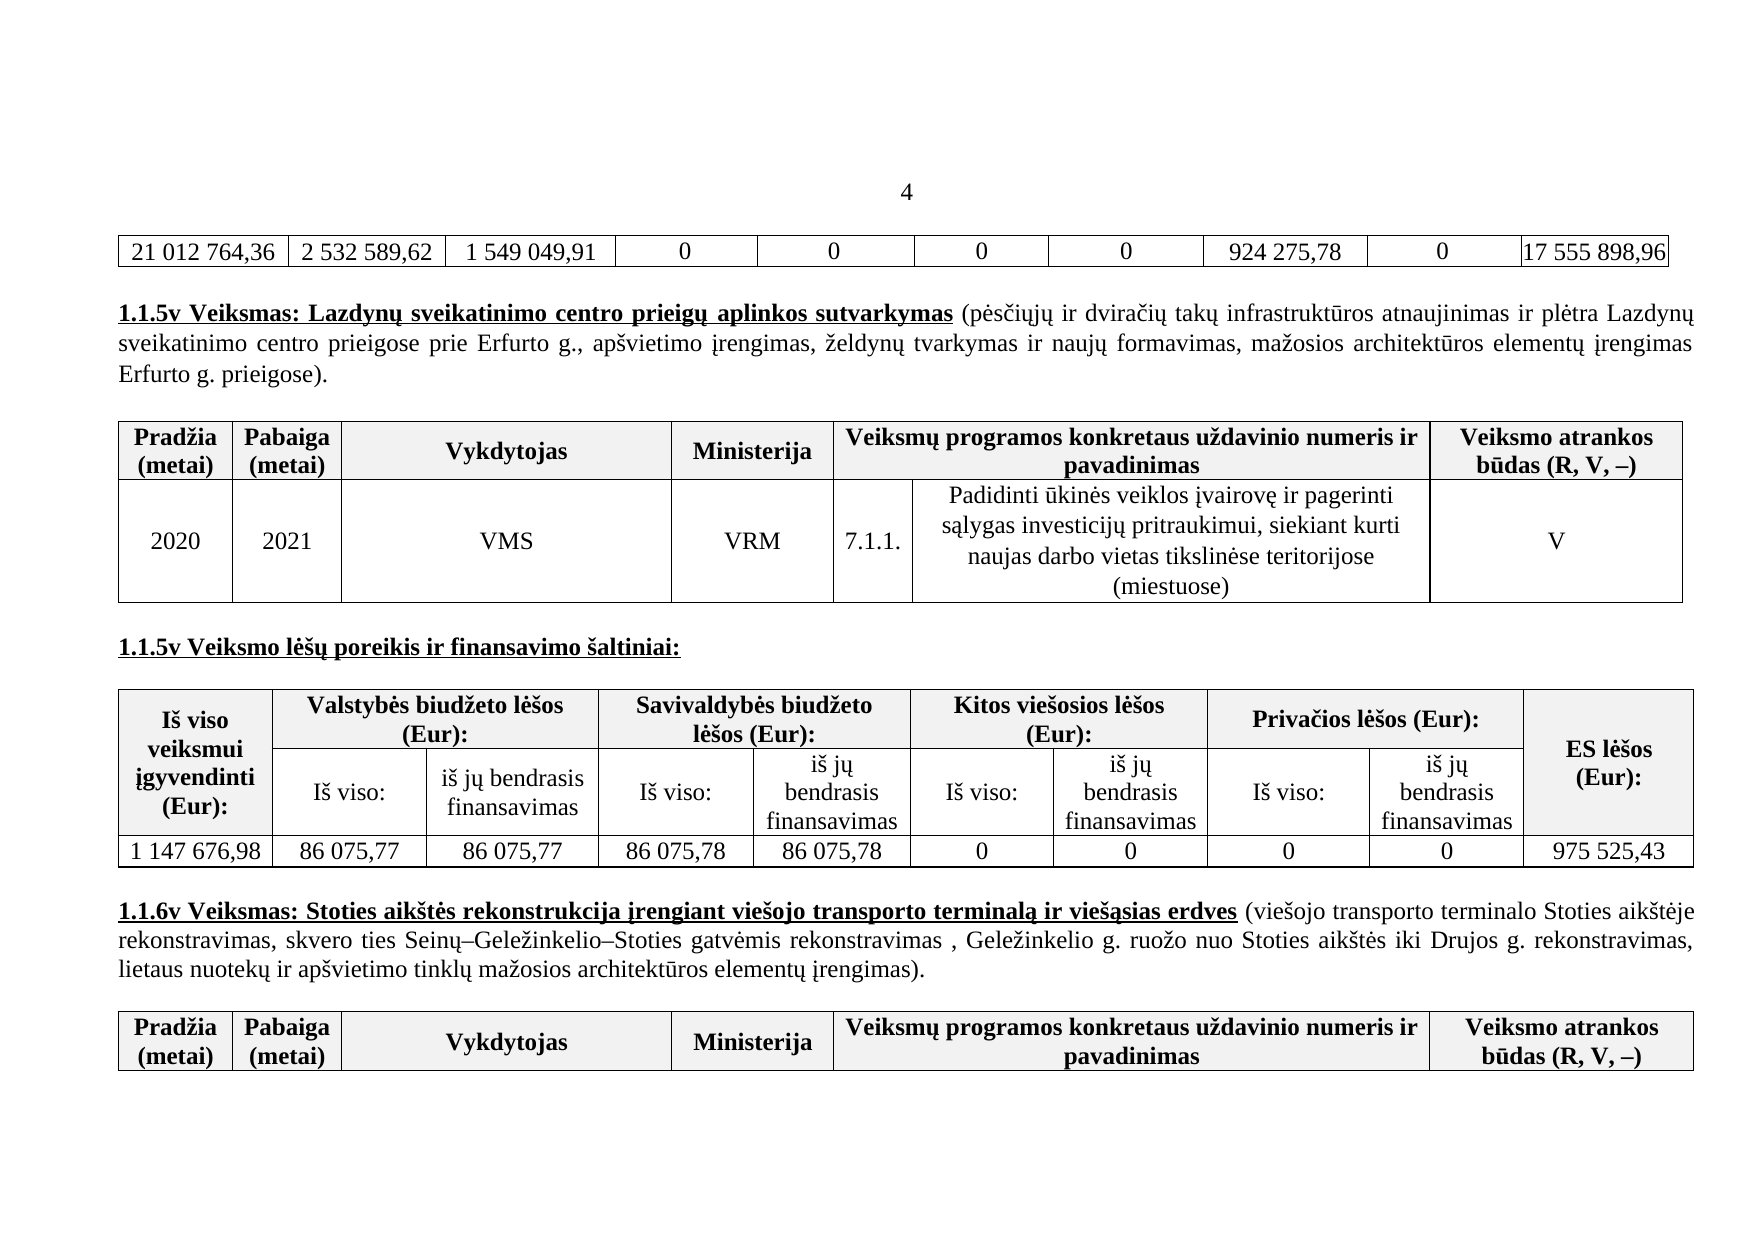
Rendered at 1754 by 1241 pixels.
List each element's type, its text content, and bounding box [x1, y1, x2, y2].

table_header Kitos viešosios lėšos (Eur): [911, 690, 1207, 748]
table_header Vykdytojas [342, 422, 671, 479]
table_cell V [1431, 480, 1682, 602]
table_header Pabaiga (metai) [233, 1012, 341, 1070]
text 1.1.5v Veiksmas: Lazdynų sveikatinimo centro prieigų aplinkos sutvarkymas (pėsčiųjų ir dviračių takų infrastruktūros atnaujinimas ir plėtra Lazdynų sveikatinimo centro prieigose prie Erfurto g., apšvietimo įrengimas, želdynų tvarkymas ir naujų formavimas, mažosios architektūros elementų įrengimas Erfurto g. prieigose). [118, 298, 1695, 388]
table_cell VRM [672, 480, 833, 602]
table_cell iš jų bendrasis finansavimas [427, 749, 598, 835]
table_cell 0 [616, 236, 757, 266]
table_cell 2020 [119, 480, 232, 602]
table_header Ministerija [672, 422, 833, 479]
table_header Veiksmų programos konkretaus uždavinio numeris ir pavadinimas [834, 1012, 1429, 1070]
table_cell iš jų bendrasis finansavimas [754, 749, 910, 835]
table_header Savivaldybės biudžeto lėšos (Eur): [599, 690, 910, 748]
table_header Valstybės biudžeto lėšos (Eur): [273, 690, 598, 748]
table_header Iš viso veiksmui įgyvendinti (Eur): [119, 690, 272, 835]
table_cell 0 [911, 836, 1053, 866]
table_cell 0 [1208, 836, 1369, 866]
table_header Privačios lėšos (Eur): [1208, 690, 1523, 748]
table_cell 0 [1370, 836, 1523, 866]
text 1.1.6v Veiksmas: Stoties aikštės rekonstrukcija įrengiant viešojo transporto terminalą ir viešąsias erdves (viešojo transporto terminalo Stoties aikštėje rekonstravimas, skvero ties Seinų–Geležinkelio–Stoties gatvėmis rekonstravimas , Geležinkelio g. ruožo nuo Stoties aikštės iki Drujos g. rekonstravimas, lietaus nuotekų ir apšvietimo tinklų mažosios architektūros elementų įrengimas). [118, 896, 1695, 982]
table_cell Padidinti ūkinės veiklos įvairovę ir pagerinti sąlygas investicijų pritraukimui, siekiant kurti naujas darbo vietas tikslinėse teritorijose (miestuose) [913, 480, 1429, 602]
table_cell Iš viso: [599, 749, 753, 835]
table_header Vykdytojas [342, 1012, 671, 1070]
table_header Pradžia (metai) [119, 1012, 232, 1070]
table_cell 86 075,78 [754, 836, 910, 866]
table_cell 21 012 764,36 [119, 236, 288, 266]
table_cell 86 075,78 [599, 836, 753, 866]
table_cell 2 532 589,62 [289, 236, 445, 266]
table_cell 2021 [233, 480, 341, 602]
table_cell iš jų bendrasis finansavimas [1054, 749, 1207, 835]
table_cell 7.1.1. [834, 480, 912, 602]
table_cell VMS [342, 480, 671, 602]
table_cell Iš viso: [911, 749, 1053, 835]
table_header Ministerija [672, 1012, 833, 1070]
table_cell 86 075,77 [273, 836, 426, 866]
table_cell 975 525,43 [1524, 836, 1693, 866]
table_header Veiksmo atrankos būdas (R, V, –) [1431, 422, 1682, 479]
table_cell 0 [1054, 836, 1207, 866]
table_cell 1 549 049,91 [446, 236, 615, 266]
table_cell 1 147 676,98 [119, 836, 272, 866]
table_cell 0 [915, 236, 1048, 266]
table_cell 924 275,78 [1204, 236, 1367, 266]
table_header Veiksmo atrankos būdas (R, V, –) [1430, 1012, 1693, 1070]
table_cell 86 075,77 [427, 836, 598, 866]
table_cell 0 [758, 236, 914, 266]
table_header ES lėšos (Eur): [1524, 690, 1693, 835]
table_header Pabaiga (metai) [233, 422, 341, 479]
table_cell iš jų bendrasis finansavimas [1370, 749, 1523, 835]
table_header Veiksmų programos konkretaus uždavinio numeris ir pavadinimas [834, 422, 1429, 479]
table_header Pradžia (metai) [119, 422, 232, 479]
table_cell Iš viso: [273, 749, 426, 835]
text 1.1.5v Veiksmo lėšų poreikis ir finansavimo šaltiniai: [118, 632, 1695, 660]
table_cell 0 [1049, 236, 1203, 266]
table_cell Iš viso: [1208, 749, 1369, 835]
table_cell 17 555 898,96 [1522, 236, 1668, 266]
table_cell 0 [1368, 236, 1521, 266]
